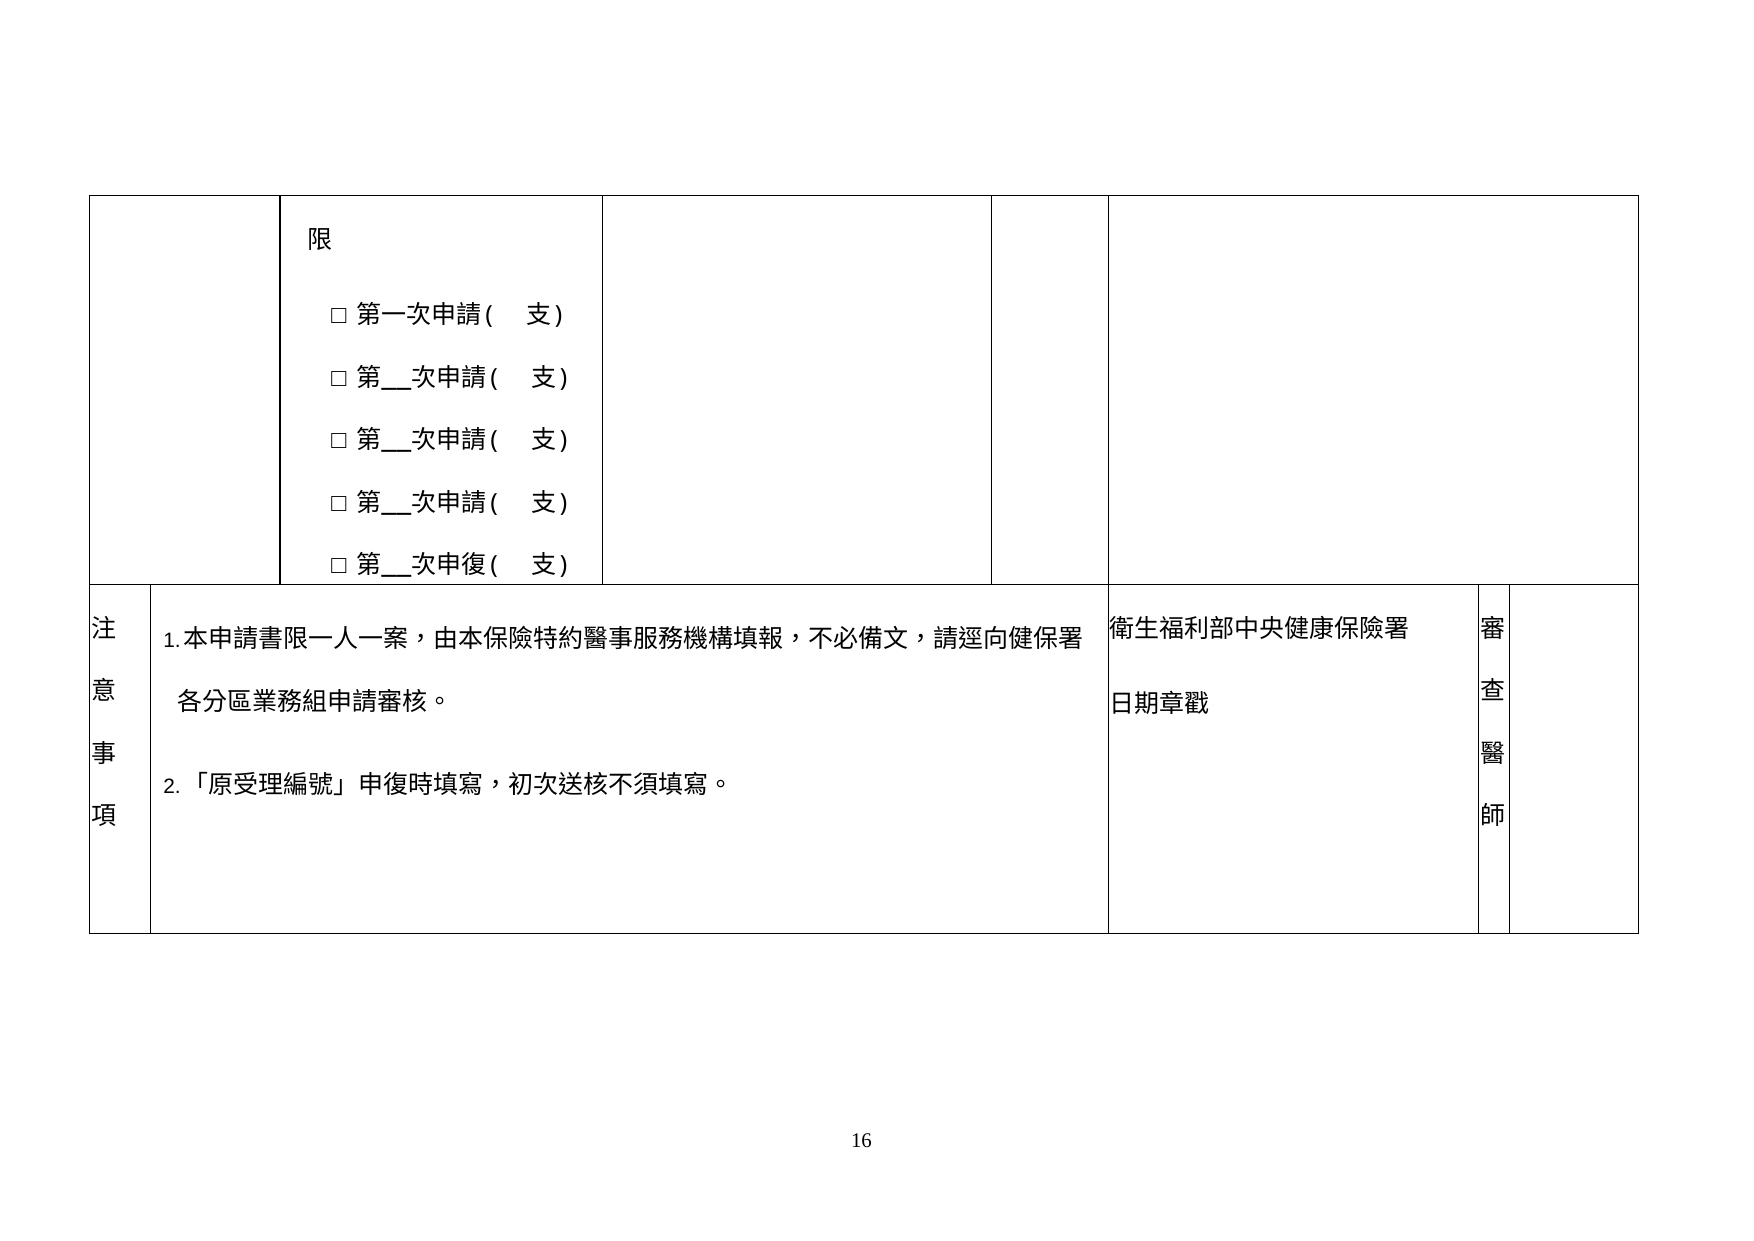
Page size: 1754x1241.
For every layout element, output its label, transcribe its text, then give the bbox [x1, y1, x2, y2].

table_cell 注 意 事 項 [90, 585, 150, 933]
table_cell □同意備查。 □使用劑量不符合常規，核定量為 □不同意 不符合適應症。 不符給付規定。 下列需排除之情況未排除： 相關檢驗、檢查報告不全，補附資料再審，請補充以下資料： 其他： [1109, 196, 1638, 584]
table_cell [992, 196, 1108, 584]
table_cell [1510, 585, 1638, 933]
table_cell 本申請書限一人一案，由本保險特約醫事服務機構填報，不必備文，請逕向健保署各分區業務組申請審核。 「原受理編號」申復時填寫，初次送核不須填寫。 應事前審查之項目未依規定事前申請核准者，不予給付費用；事前申請核准之個案，日後如經審定保險對象或醫事服務機構有不符全民健康保險給付規定者，亦不予給付費用。 對核定結果如有異議，得於收到核定通知之日起六十日內，重行填寫乙份申請書(應勾註申復，並填明原受理編號)向原核定單位申請複核。 對複核結果如有異議，得於收到複核通知之日起六十日內向全民健保爭議審議委員會申請審議。 對核定結果有異議者，應循上述申複及爭議審議途徑申請複核或審議，不得以新個案重新申請送核，否則不予受理。 保險醫事服務機構如因事出緊急，得以書面說明電傳保險人報備後，先行處理治療，並立即備齊應附文件備查。 經核准使用者，醫令申報請選擇符合適應症之ICD-10-CM代碼申報，以利檢討及統計。 [151, 585, 1108, 933]
table_cell 衛生福利部中央健康保險署 日期章戳 [1109, 585, 1478, 933]
table_cell □wAMD：ranibizumab及aflibercept擇一申請。第一次申請時以8支為限，第二次申請為3支，第三次申請3支，每眼給付以14支為限，須於第一次申請核准後5年內使用完畢 第一次申請( 支) 第__次申請( 支) 第__次申請( 支) 第__次申請( 支) 第__次申復( 支) □PCV：限verteporfin、aflibercept及ranibizumab擇一申請。verteporfin每次申請給付1支，每眼上限為3支；aflibercept及ranibizumab第一次申請時以8支為限，第二次申請為3支，第三次申請3支，每眼給付以14支為限 第一次申請( 支) 第__次申請( 支) 第__次申請( 支) 第__次申請( 支) 第__次申復( 支) [281, 196, 602, 584]
table_cell 審查醫師 [1479, 585, 1509, 933]
table_cell [90, 196, 279, 584]
table_cell □右眼 □左眼 第一次: 申請前一個月內有效之矯正視力(介於0.05-0.5(含)之間) 彩色眼底照片 Fluorescein angiography (FAG) Optical coherence tomography (OCT) Indocyanone green angiography (ICGA)，PCV患者檢附。 相關病歷紀錄資料 第二次以後:需檢附先前之完整申請資料 申請前一個月內有效之矯正視力(介於0.05-0.5(含)之間) 彩色眼底照片 OCT(或OCTA) 相關病歷紀錄資料 ICGA、FAG事前審查時要求補附才需檢附。 [603, 196, 991, 584]
